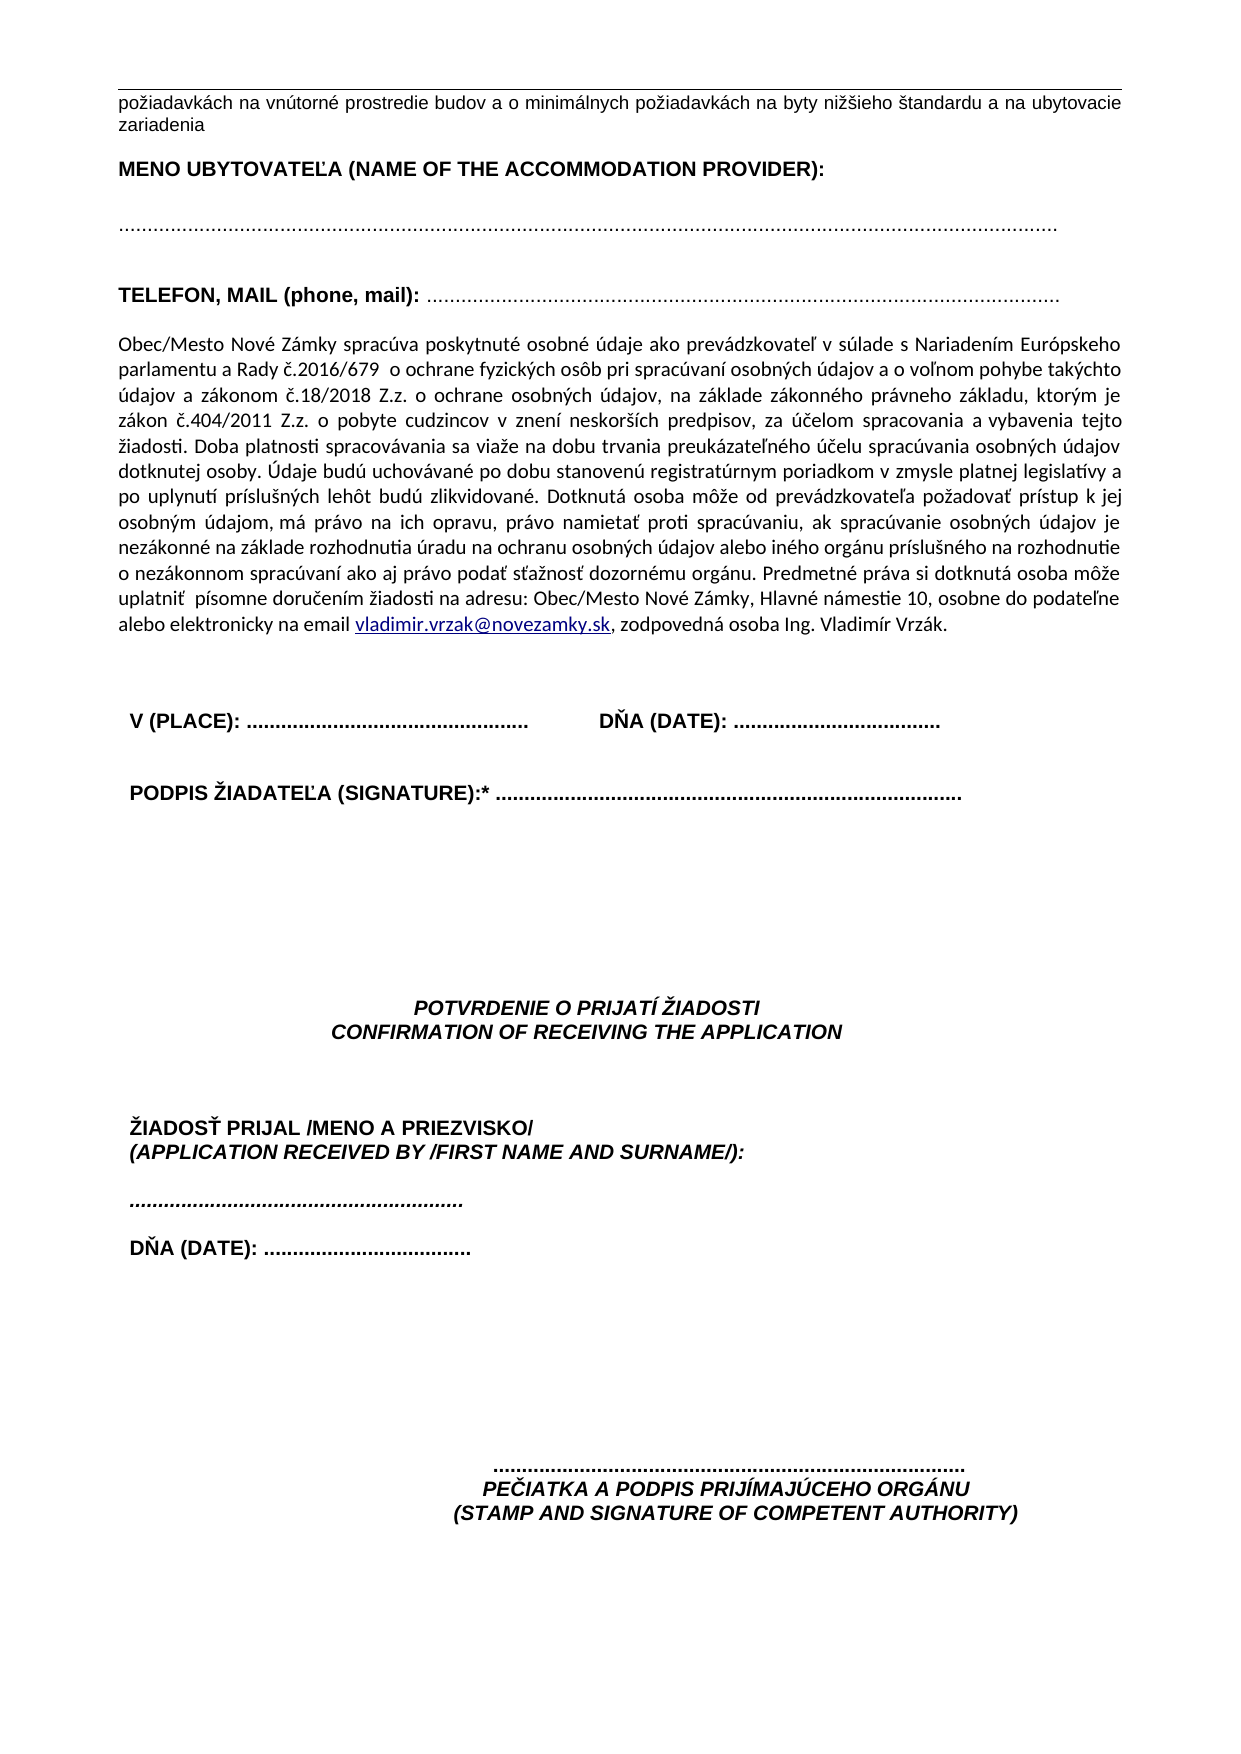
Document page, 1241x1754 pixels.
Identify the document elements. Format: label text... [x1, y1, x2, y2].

table_cell [119, 1381, 1057, 1404]
table_cell POTVRDENIE O PRIJATÍ ŽIADOSTI CONFIRMATION OF RECEIVING THE APPLICATION ŽIADOSŤ PRIJAL /MENO A PRIEZVISKO/ (APPLICATION RECEIVED BY /FIRST NAME AND SURNAME/): .......................................................... DŇA (DATE): .................................... [119, 829, 1057, 1381]
text TELEFON, MAIL (phone, mail): .............................................................................................................. [118, 283, 1122, 307]
table_header [676, 1333, 739, 1380]
text MENO UBYTOVATEĽA (NAME OF THE ACCOMMODATION PROVIDER): [118, 156, 1122, 180]
table_cell [119, 805, 1057, 828]
table_header [130, 1333, 676, 1380]
table_header V (PLACE): ................................................. [119, 709, 588, 733]
text Obec/Mesto Nové Zámky spracúva poskytnuté osobné údaje ako prevádzkovateľ v súlade s Nariadením Európskeho parlamentu a Rady č.2016/679 o ochrane fyzických osôb pri spracúvaní osobných údajov a o voľnom pohybe takýchto údajov a zákonom č.18/2018 Z.z. o ochrane osobných údajov, na základe zákonného právneho základu, ktorým je zákon č.404/2011 Z.z. o pobyte cudzincov v znení neskorších predpisov, za účelom spracovania a vybavenia tejto žiadosti. Doba platnosti spracovávania sa viaže na dobu trvania preukázateľného účelu spracúvania osobných údajov dotknutej osoby. Údaje budú uchovávané po dobu stanovenú registratúrnym poriadkom v zmysle platnej legislatívy a po uplynutí príslušných lehôt budú zlikvidované. Dotknutá osoba môže od prevádzkovateľa požadovať prístup k jej osobným údajom, má právo na ich opravu, právo namietať proti spracúvaniu, ak spracúvanie osobných údajov je nezákonné na základe rozhodnutia úradu na ochranu osobných údajov alebo iného orgánu príslušného na rozhodnutie o nezákonnom spracúvaní ako aj právo podať sťažnosť dozornému orgánu. Predmetné práva si dotknutá osoba môže uplatniť písomne doručením žiadosti na adresu: Obec/Mesto Nové Zámky, Hlavné námestie 10, osobne do podateľne alebo elektronicky na email vladimir.vrzak@novezamky.sk, zodpovedná osoba Ing. Vladimír Vrzák. [118, 331, 1122, 636]
text ................................................................................................................................................................... [118, 211, 1122, 235]
text požiadavkách na vnútorné prostredie budov a o minimálnych požiadavkách na byty nižšieho štandardu a na ubytovacie zariadenia [118, 90, 1122, 135]
text .................................................................................. PEČIATKA A PODPIS PRIJÍMAJÚCEHO ORGÁNU [118, 1453, 1122, 1501]
table_header DŇA (DATE): .................................... [588, 709, 1057, 733]
table_cell PODPIS ŽIADATEĽA (SIGNATURE):* ................................................................................. [119, 733, 1057, 804]
text (STAMP AND SIGNATURE OF COMPETENT AUTHORITY) [118, 1501, 1122, 1525]
